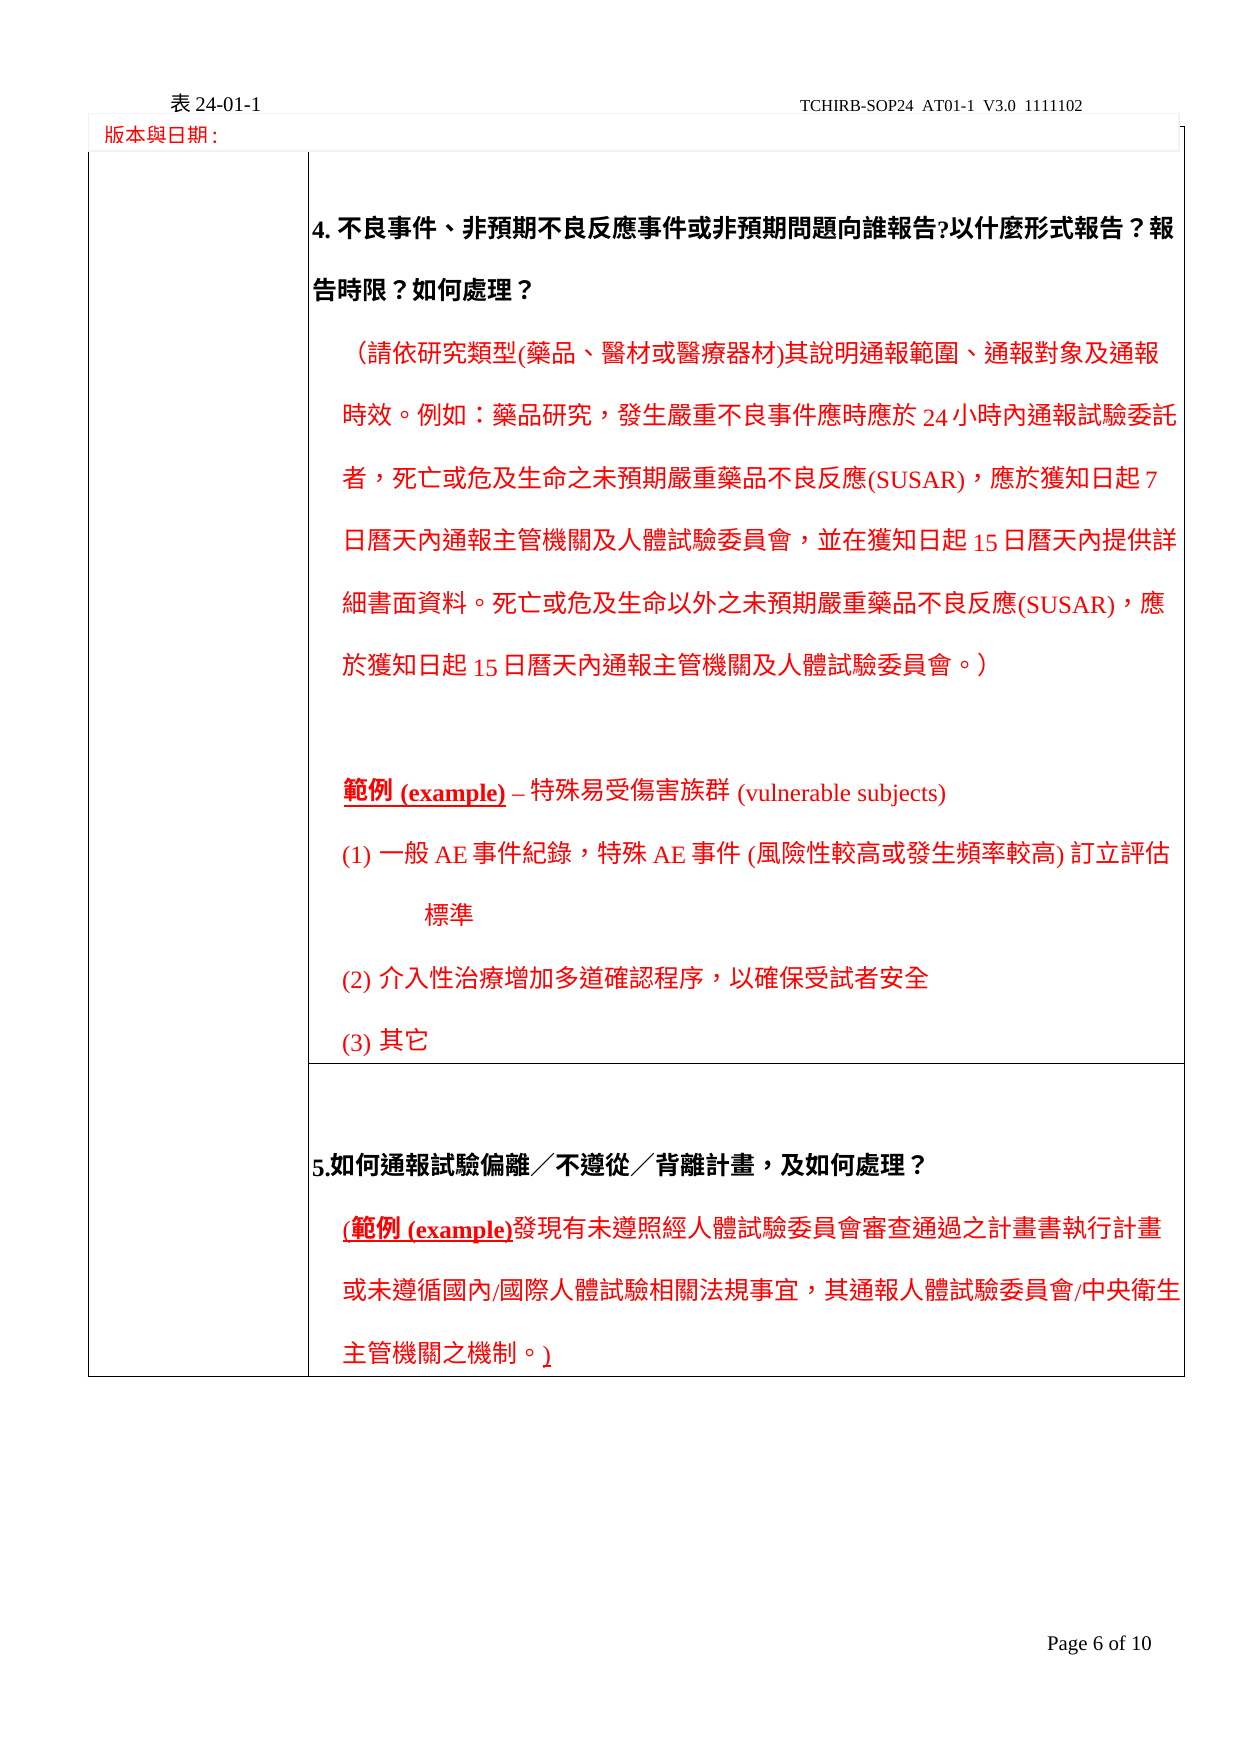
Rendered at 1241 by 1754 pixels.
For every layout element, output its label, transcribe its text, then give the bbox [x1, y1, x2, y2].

table_cell 5.如何通報試驗偏離／不遵從／背離計畫，及如何處理？ (範例 (example)發現有未遵照經人體試驗委員會審查通過之計畫書執行計畫或未遵循國內/國際人體試驗相關法規事宜，其通報人體試驗委員會/中央衛生主管機關之機制。) [309, 1064, 1184, 1376]
table_cell 4. 不良事件、非預期不良反應事件或非預期問題向誰報告?以什麼形式報告？報告時限？如何處理？ （請依研究類型(藥品、醫材或醫療器材)其說明通報範圍、通報對象及通報時效。例如：藥品研究，發生嚴重不良事件應時應於24小時內通報試驗委託者，死亡或危及生命之未預期嚴重藥品不良反應(SUSAR)，應於獲知日起7日曆天內通報主管機關及人體試驗委員會，並在獲知日起15日曆天內提供詳細書面資料。死亡或危及生命以外之未預期嚴重藥品不良反應(SUSAR)，應於獲知日起15日曆天內通報主管機關及人體試驗委員會。） 範例 (example) – 特殊易受傷害族群 (vulnerable subjects) 一般AE事件紀錄，特殊AE事件 (風險性較高或發生頻率較高) 訂立評估標準 介入性治療增加多道確認程序，以確保受試者安全 其它 [309, 127, 1184, 1063]
table_cell [89, 152, 308, 1376]
